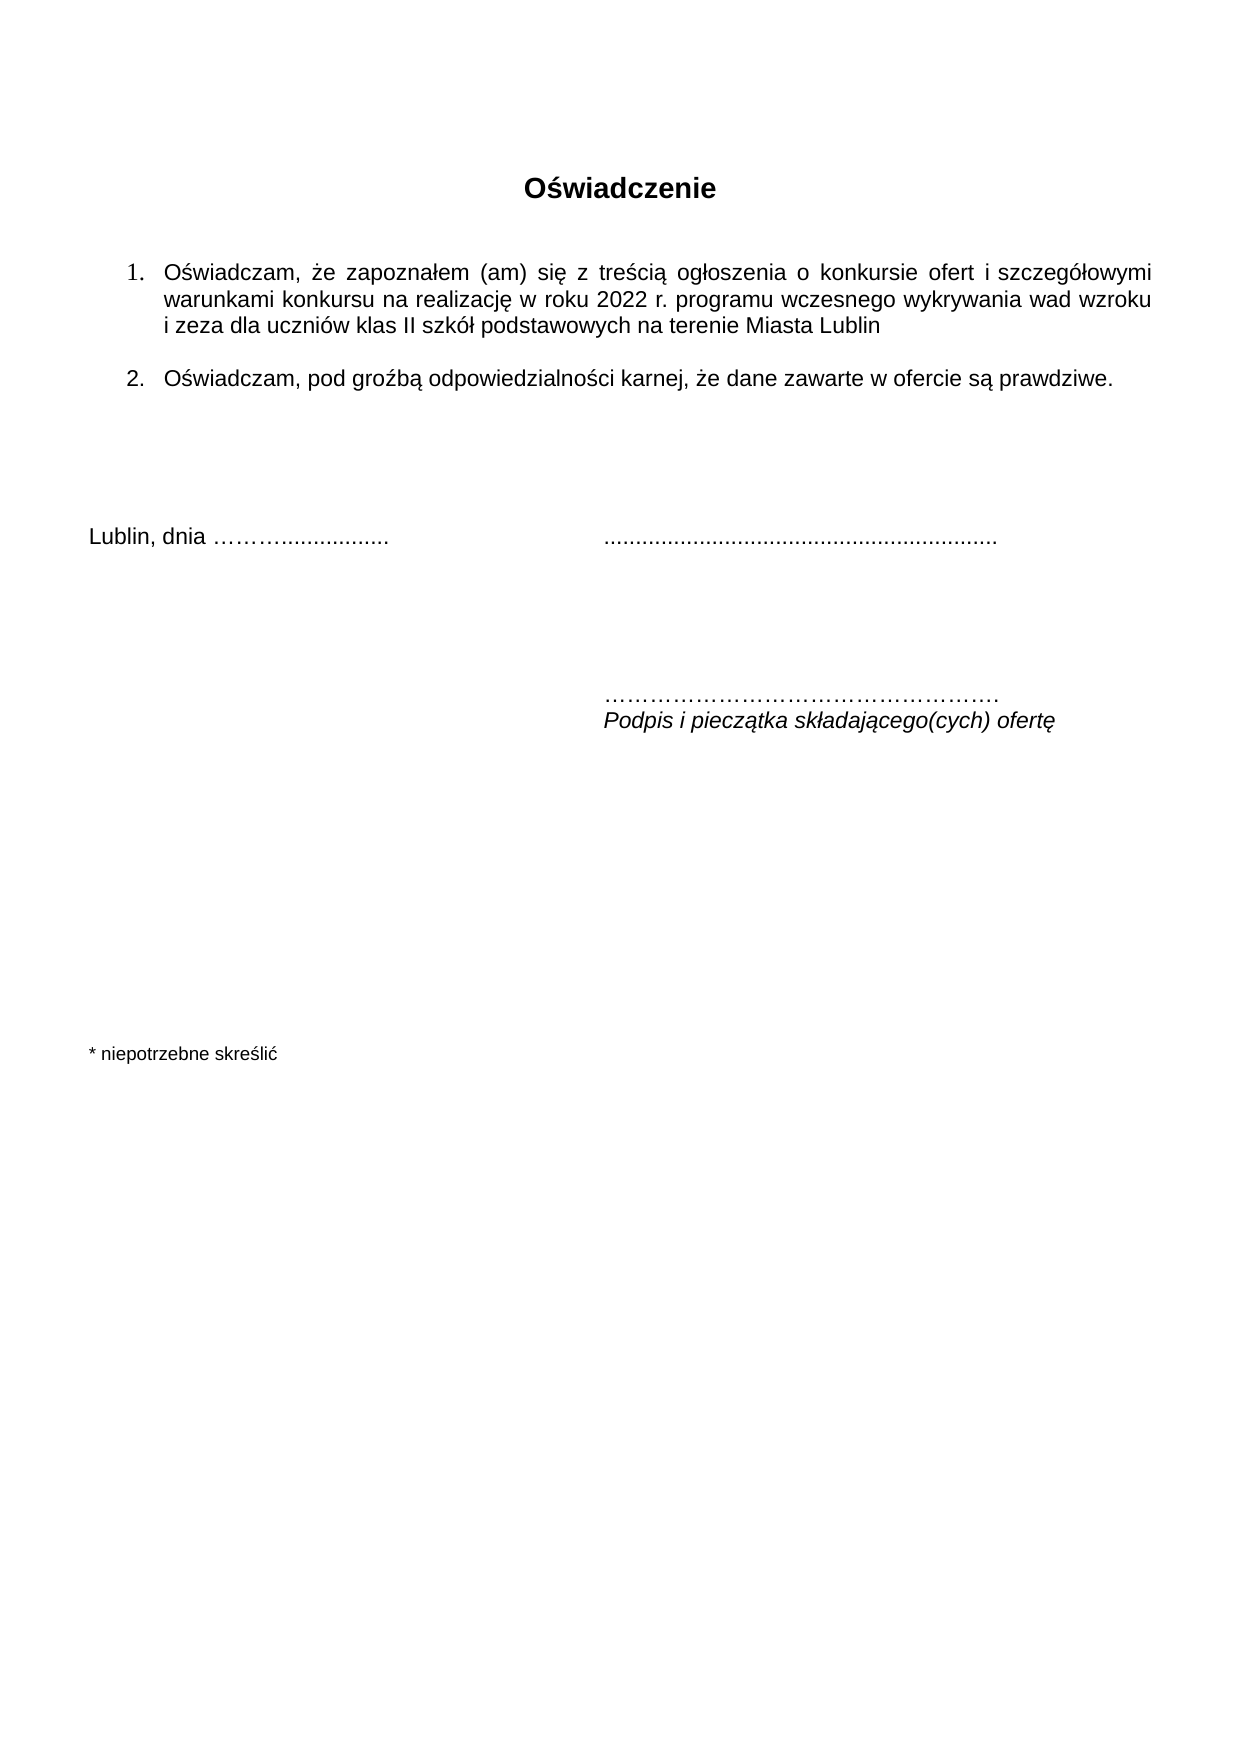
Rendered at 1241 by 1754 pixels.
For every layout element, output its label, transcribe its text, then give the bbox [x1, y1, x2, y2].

list Oświadczam, że zapoznałem (am) się z treścią ogłoszenia o konkursie ofert i szczegółowymi warunkami konkursu na realizację w roku 2022 r. programu wczesnego wykrywania wad wzroku i zeza dla uczniów klas II szkół podstawowych na terenie Miasta Lublin [126, 257, 1152, 338]
text Lublin, dnia ………................. .............................................................. [88, 523, 1152, 549]
text ……………………………………………. [88, 681, 1152, 707]
text * niepotrzebne skreślić [88, 1043, 1152, 1064]
list Oświadczam, pod groźbą odpowiedzialności karnej, że dane zawarte w ofercie są prawdziwe. [126, 365, 1152, 391]
text Oświadczenie [88, 171, 1152, 204]
text Podpis i pieczątka składającego(cych) ofertę [88, 707, 1152, 734]
